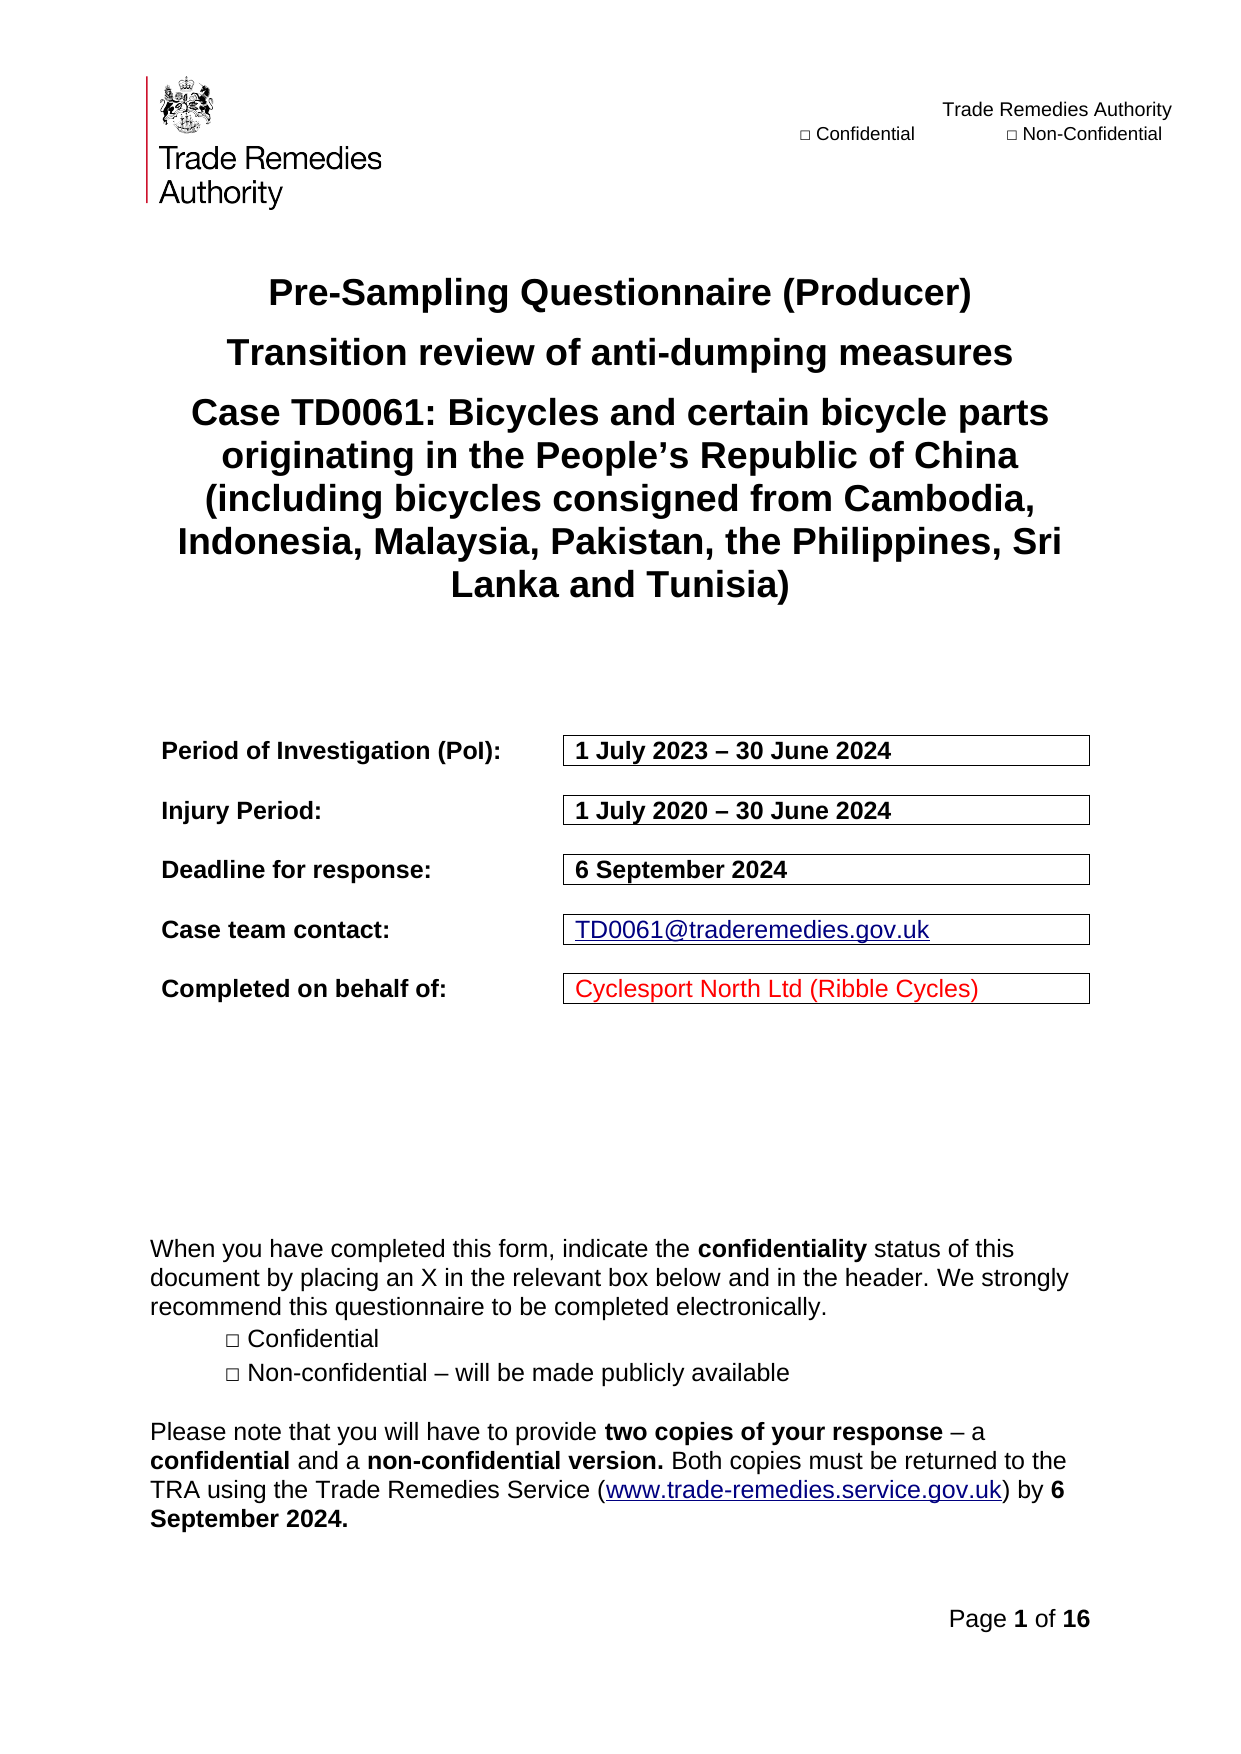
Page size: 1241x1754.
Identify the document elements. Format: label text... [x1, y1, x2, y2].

text Transition review of anti-dumping measures [150, 330, 1090, 373]
table_cell 1 July 2020 – 30 June 2024 [564, 796, 1089, 824]
text ☐ Non-confidential – will be made publicly available [225, 1354, 1090, 1388]
table_cell [564, 885, 1089, 914]
table_cell Deadline for response: [150, 854, 563, 884]
table_cell [564, 825, 1089, 854]
text Case TD0061: Bicycles and certain bicycle parts originating in the People’s Republic of China (including bicycles consigned from Cambodia, Indonesia, Malaysia, Pakistan, the Philippines, Sri Lanka and Tunisia) [150, 390, 1090, 606]
table_cell [150, 884, 563, 914]
table_cell TD0061@traderemedies.gov.uk [564, 915, 1089, 943]
text Pre-Sampling Questionnaire (Producer) [150, 270, 1090, 313]
table_cell Cyclesport North Ltd (Ribble Cycles) [564, 974, 1089, 1003]
table_cell [564, 945, 1089, 973]
table_header 1 July 2023 – 30 June 2024 [564, 736, 1089, 765]
table_cell [150, 944, 563, 973]
table_cell Case team contact: [150, 914, 563, 943]
text Please note that you will have to provide two copies of your response – a confidential and a non-confidential version. Both copies must be returned to the TRA using the Trade Remedies Service (www.trade-remedies.service.gov.uk) by 6 September 2024. [150, 1417, 1090, 1532]
table_cell Completed on behalf of: [150, 973, 563, 1003]
table_cell Injury Period: [150, 795, 563, 824]
table_header Period of Investigation (PoI): [150, 735, 563, 765]
table_cell [564, 766, 1089, 794]
table_cell [150, 824, 563, 854]
text When you have completed this form, indicate the confidentiality status of this document by placing an X in the relevant box below and in the header. We strongly recommend this questionnaire to be completed electronically. [150, 1234, 1090, 1320]
table_cell [150, 765, 563, 794]
table_cell 6 September 2024 [564, 855, 1089, 884]
text ☐ Confidential [225, 1320, 1090, 1354]
